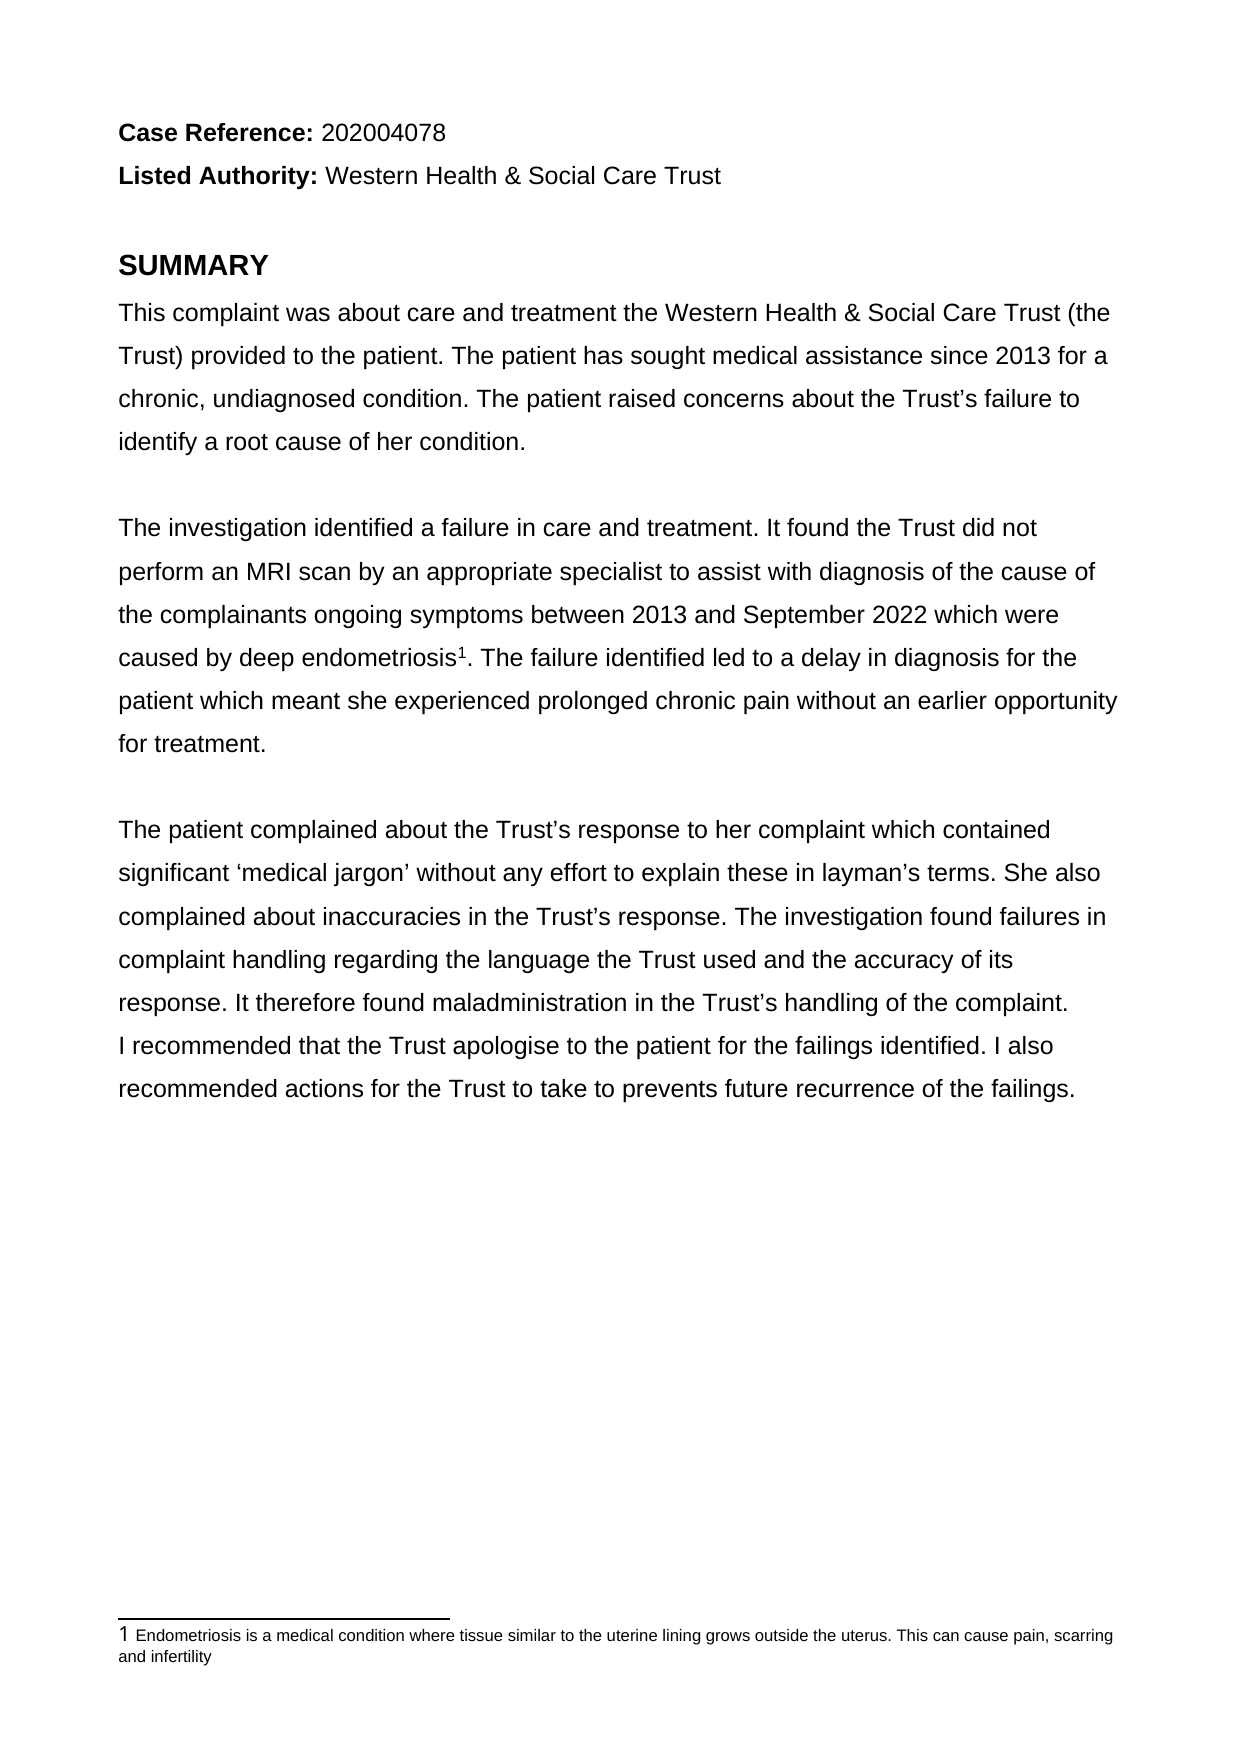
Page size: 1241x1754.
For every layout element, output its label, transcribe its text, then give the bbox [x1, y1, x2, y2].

text The patient complained about the Trust’s response to her complaint which contained significant ‘medical jargon’ without any effort to explain these in layman’s terms. She also complained about inaccuracies in the Trust’s response. The investigation found failures in complaint handling regarding the language the Trust used and the accuracy of its response. It therefore found maladministration in the Trust’s handling of the complaint. [118, 815, 1122, 1017]
text I recommended that the Trust apologise to the patient for the failings identified. I also recommended actions for the Trust to take to prevents future recurrence of the failings. [118, 1031, 1122, 1103]
text Endometriosis is a medical condition where tissue similar to the uterine lining grows outside the uterus. This can cause pain, scarring and infertility [118, 1619, 1122, 1666]
text Case Reference: 202004078 [118, 118, 1122, 147]
text SUMMARY [118, 247, 1122, 281]
text Listed Authority: Western Health & Social Care Trust [118, 161, 1122, 190]
text The investigation identified a failure in care and treatment. It found the Trust did not perform an MRI scan by an appropriate specialist to assist with diagnosis of the cause of the complainants ongoing symptoms between 2013 and September 2022 which were caused by deep endometriosis. The failure identified led to a delay in diagnosis for the patient which meant she experienced prolonged chronic pain without an earlier opportunity for treatment. [118, 513, 1122, 758]
text This complaint was about care and treatment the Western Health & Social Care Trust (the Trust) provided to the patient. The patient has sought medical assistance since 2013 for a chronic, undiagnosed condition. The patient raised concerns about the Trust’s failure to identify a root cause of her condition. [118, 298, 1122, 456]
